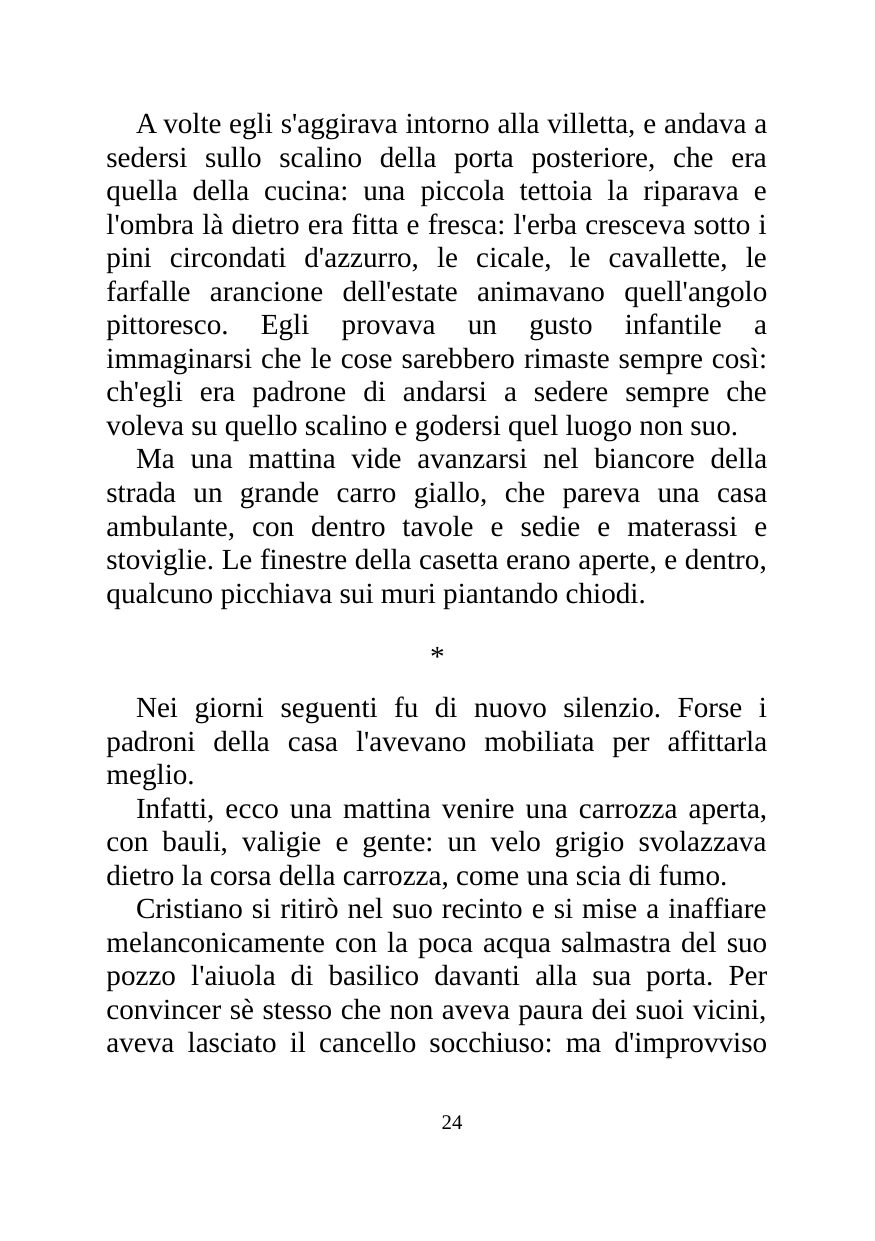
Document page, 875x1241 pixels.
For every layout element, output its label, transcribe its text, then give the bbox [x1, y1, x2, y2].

text Infatti, ecco una mattina venire una carrozza aperta, con bauli, valigie e gente: un velo grigio svolazzava dietro la corsa della carrozza, come una scia di fumo. [106, 791, 768, 891]
text A volte egli s'aggirava intorno alla villetta, e andava a sedersi sullo scalino della porta posteriore, che era quella della cucina: una piccola tettoia la riparava e l'ombra là dietro era fitta e fresca: l'erba cresceva sotto i pini circondati d'azzurro, le cicale, le cavallette, le farfalle arancione dell'estate animavano quell'angolo pittoresco. Egli provava un gusto infantile a immaginarsi che le cose sarebbero rimaste sempre così: ch'egli era padrone di andarsi a sedere sempre che voleva su quello scalino e godersi quel luogo non suo. [106, 106, 768, 442]
text * [106, 639, 768, 672]
text Nei giorni seguenti fu di nuovo silenzio. Forse i padroni della casa l'avevano mobiliata per affittarla meglio. [106, 690, 768, 791]
text Ma una mattina vide avanzarsi nel biancore della strada un grande carro giallo, che pareva una casa ambulante, con dentro tavole e sedie e materassi e stoviglie. Le finestre della casetta erano aperte, e dentro, qualcuno picchiava sui muri piantando chiodi. [106, 442, 768, 609]
text Cristiano si ritirò nel suo recinto e si mise a inaffiare melanconicamente con la poca acqua salmastra del suo pozzo l'aiuola di basilico davanti alla sua porta. Per convincer sè stesso che non aveva paura dei suoi vicini, aveva lasciato il cancello socchiuso: ma d'improvviso [106, 891, 768, 1059]
